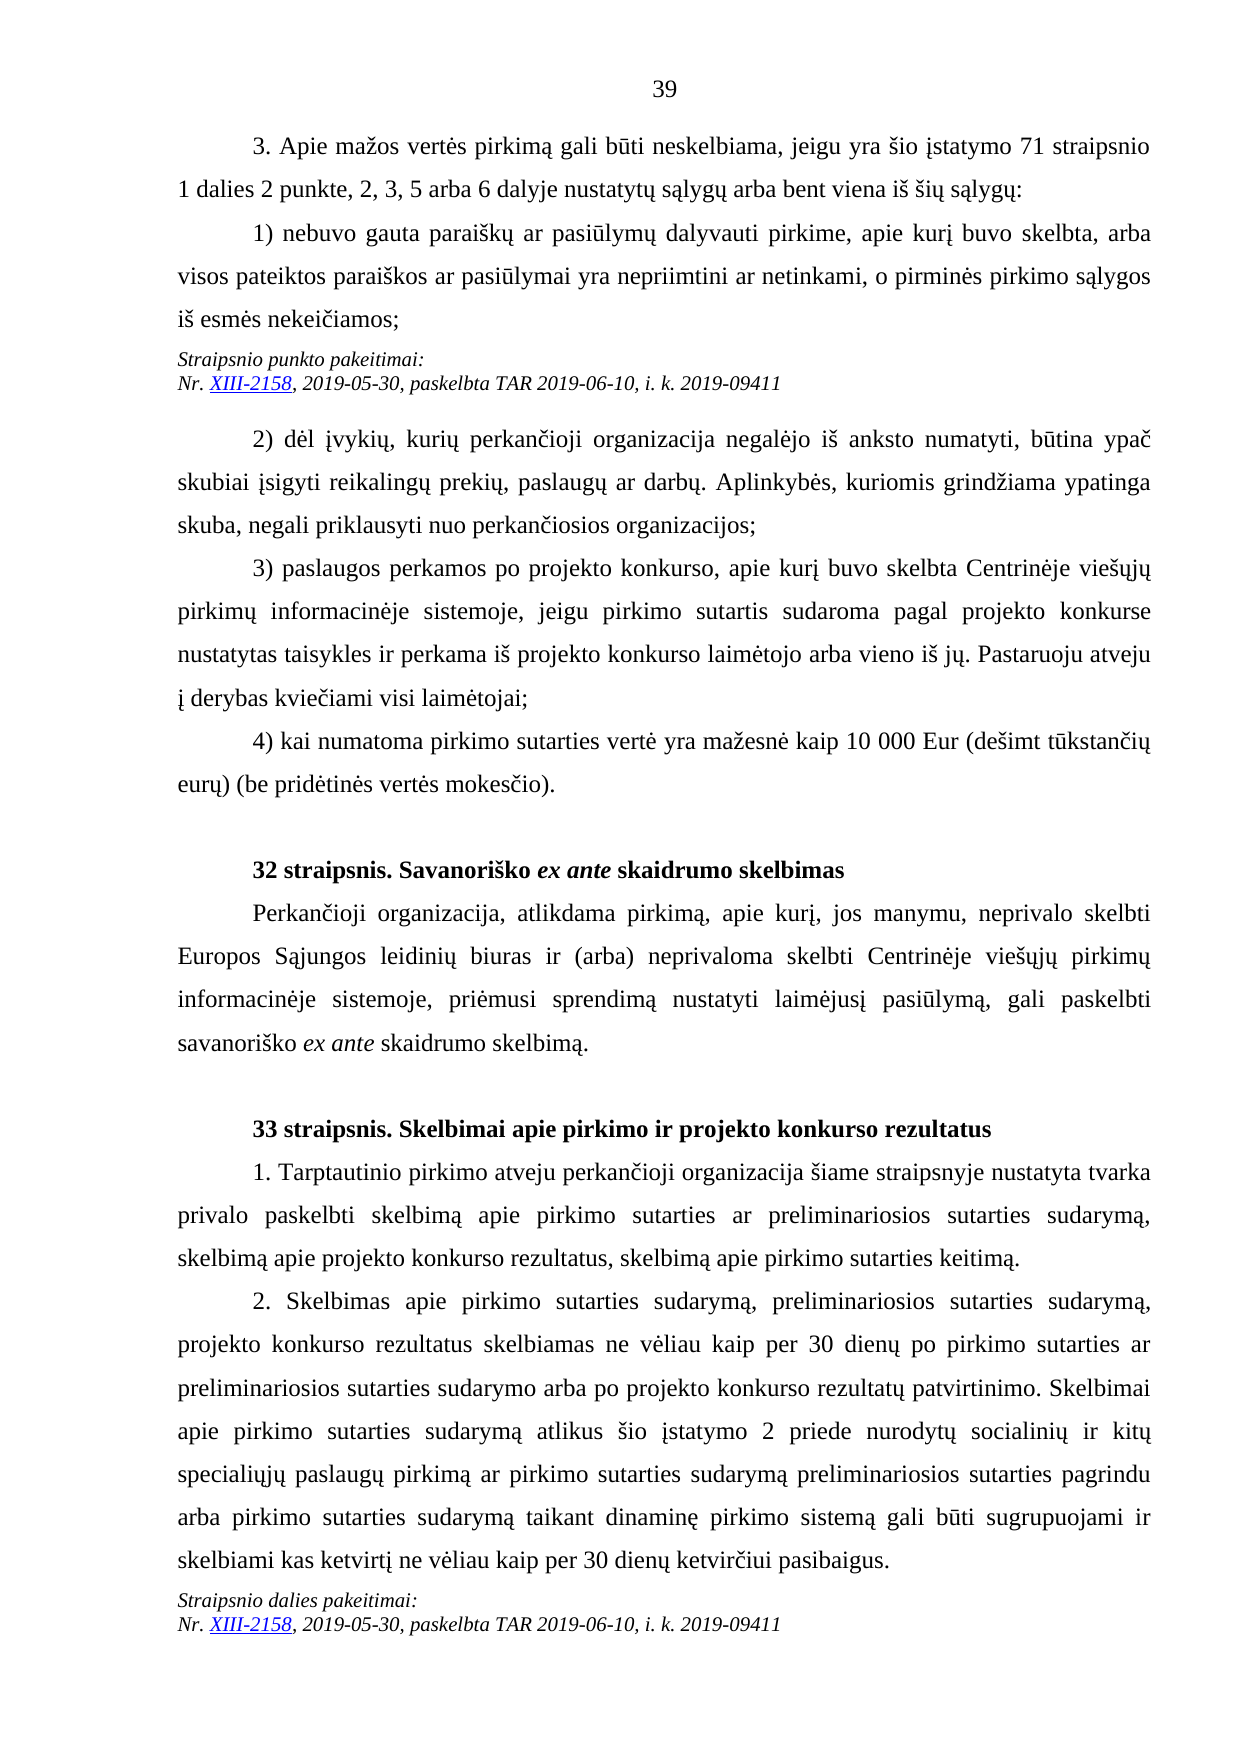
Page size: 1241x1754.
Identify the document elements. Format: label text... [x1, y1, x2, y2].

text 1) nebuvo gauta paraiškų ar pasiūlymų dalyvauti pirkime, apie kurį buvo skelbta, arba visos pateiktos paraiškos ar pasiūlymai yra nepriimtini ar netinkami, o pirminės pirkimo sąlygos iš esmės nekeičiamos; [177, 218, 1152, 333]
text Nr. XIII-2158, 2019-05-30, paskelbta TAR 2019-06-10, i. k. 2019-09411 [177, 1612, 1152, 1636]
text Straipsnio dalies pakeitimai: [177, 1588, 1152, 1612]
text Perkančioji organizacija, atlikdama pirkimą, apie kurį, jos manymu, neprivalo skelbti Europos Sąjungos leidinių biuras ir (arba) neprivaloma skelbti Centrinėje viešųjų pirkimų informacinėje sistemoje, priėmusi sprendimą nustatyti laimėjusį pasiūlymą, gali paskelbti savanoriško ex ante skaidrumo skelbimą. [177, 898, 1152, 1056]
text Straipsnio punkto pakeitimai: [177, 347, 1152, 371]
text 32 straipsnis. Savanoriško ex ante skaidrumo skelbimas [177, 855, 1152, 884]
text 33 straipsnis. Skelbimai apie pirkimo ir projekto konkurso rezultatus [177, 1114, 1152, 1143]
text 3) paslaugos perkamos po projekto konkurso, apie kurį buvo skelbta Centrinėje viešųjų pirkimų informacinėje sistemoje, jeigu pirkimo sutartis sudaroma pagal projekto konkurse nustatytas taisykles ir perkama iš projekto konkurso laimėtojo arba vieno iš jų. Pastaruoju atveju į derybas kviečiami visi laimėtojai; [177, 553, 1152, 711]
text 1. Tarptautinio pirkimo atveju perkančioji organizacija šiame straipsnyje nustatyta tvarka privalo paskelbti skelbimą apie pirkimo sutarties ar preliminariosios sutarties sudarymą, skelbimą apie projekto konkurso rezultatus, skelbimą apie pirkimo sutarties keitimą. [177, 1157, 1152, 1272]
text Nr. XIII-2158, 2019-05-30, paskelbta TAR 2019-06-10, i. k. 2019-09411 [177, 371, 1152, 395]
text 2) dėl įvykių, kurių perkančioji organizacija negalėjo iš anksto numatyti, būtina ypač skubiai įsigyti reikalingų prekių, paslaugų ar darbų. Aplinkybės, kuriomis grindžiama ypatinga skuba, negali priklausyti nuo perkančiosios organizacijos; [177, 424, 1152, 539]
text 3. Apie mažos vertės pirkimą gali būti neskelbiama, jeigu yra šio įstatymo 71 straipsnio 1 dalies 2 punkte, 2, 3, 5 arba 6 dalyje nustatytų sąlygų arba bent viena iš šių sąlygų: [177, 131, 1152, 203]
text 2. Skelbimas apie pirkimo sutarties sudarymą, preliminariosios sutarties sudarymą, projekto konkurso rezultatus skelbiamas ne vėliau kaip per 30 dienų po pirkimo sutarties ar preliminariosios sutarties sudarymo arba po projekto konkurso rezultatų patvirtinimo. Skelbimai apie pirkimo sutarties sudarymą atlikus šio įstatymo 2 priede nurodytų socialinių ir kitų specialiųjų paslaugų pirkimą ar pirkimo sutarties sudarymą preliminariosios sutarties pagrindu arba pirkimo sutarties sudarymą taikant dinaminę pirkimo sistemą gali būti sugrupuojami ir skelbiami kas ketvirtį ne vėliau kaip per 30 dienų ketvirčiui pasibaigus. [177, 1286, 1152, 1574]
text 4) kai numatoma pirkimo sutarties vertė yra mažesnė kaip 10 000 Eur (dešimt tūkstančių eurų) (be pridėtinės vertės mokesčio). [177, 726, 1152, 798]
